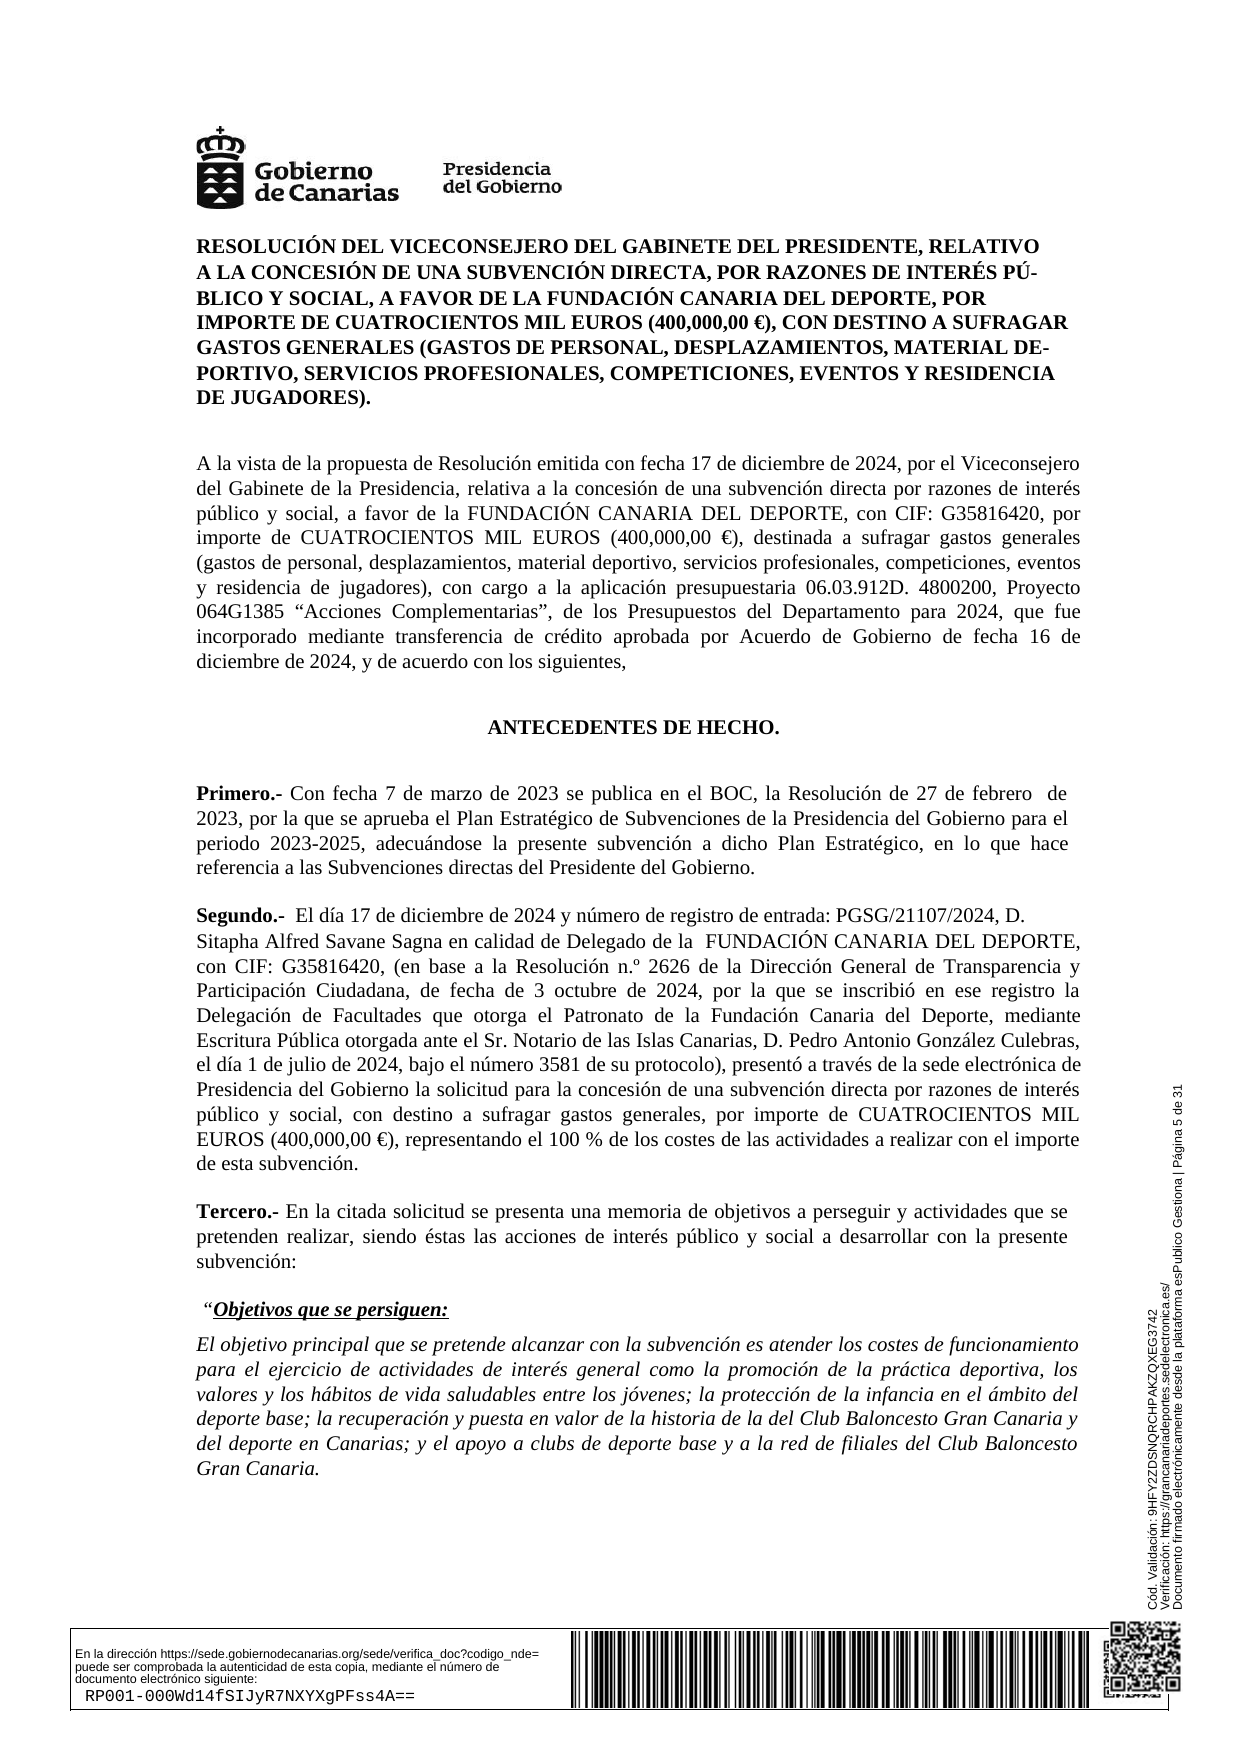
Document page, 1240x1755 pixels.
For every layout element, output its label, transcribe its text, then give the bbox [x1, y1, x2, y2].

text RESOLUCIÓN DEL VICECONSEJERO DEL GABINETE DEL PRESIDENTE, RELATIVO [196, 234, 1082, 258]
text GASTOS GENERALES (GASTOS DE PERSONAL, DESPLAZAMIENTOS, MATERIAL DE- [196, 335, 1082, 359]
text A LA CONCESIÓN DE UNA SUBVENCIÓN DIRECTA, POR RAZONES DE INTERÉS PÚ- [196, 260, 1082, 284]
text A la vista de la propuesta de Resolución emitida con fecha 17 de diciembre de 2024, por el Viceconsejero del Gabinete de la Presidencia, relativa a la concesión de una subvención directa por razones de interés público y social, a favor de la FUNDACIÓN CANARIA DEL DEPORTE, con CIF: G35816420, por importe de CUATROCIENTOS MIL EUROS (400,000,00 €), destinada a sufragar gastos generales (gastos de personal, desplazamientos, material deportivo, servicios profesionales, competiciones, eventos y residencia de jugadores), con cargo a la aplicación presupuestaria 06.03.912D. 4800200, Proyecto 064G1385 “Acciones Complementarias”, de los Presupuestos del Departamento para 2024, que fue incorporado mediante transferencia de crédito aprobada por Acuerdo de Gobierno de fecha 16 de diciembre de 2024, y de acuerdo con los siguientes, [196, 451, 1082, 673]
text Segundo.- El día 17 de diciembre de 2024 y número de registro de entrada: PGSG/21107/2024, D. [196, 903, 1081, 927]
text Sitapha Alfred Savane Sagna en calidad de Delegado de la FUNDACIÓN CANARIA DEL DEPORTE, con CIF: G35816420, (en base a la Resolución n.º 2626 de la Dirección General de Transparencia y Participación Ciudadana, de fecha de 3 octubre de 2024, por la que se inscribió en ese registro la Delegación de Facultades que otorga el Patronato de la Fundación Canaria del Deporte, mediante Escritura Pública otorgada ante el Sr. Notario de las Islas Canarias, D. Pedro Antonio González Culebras, el día 1 de julio de 2024, bajo el número 3581 de su protocolo), presentó a través de la sede electrónica de Presidencia del Gobierno la solicitud para la concesión de una subvención directa por razones de interés público y social, con destino a sufragar gastos generales, por importe de CUATROCIENTOS MIL EUROS (400,000,00 €), representando el 100 % de los costes de las actividades a realizar con el importe de esta subvención. [196, 929, 1082, 1175]
text Primero.- Con fecha 7 de marzo de 2023 se publica en el BOC, la Resolución de 27 de febrero de 2023, por la que se aprueba el Plan Estratégico de Subvenciones de la Presidencia del Gobierno para el periodo 2023-2025, adecuándose la presente subvención a dicho Plan Estratégico, en lo que hace referencia a las Subvenciones directas del Presidente del Gobierno. [196, 781, 1070, 879]
text PORTIVO, SERVICIOS PROFESIONALES, COMPETICIONES, EVENTOS Y RESIDENCIA DE JUGADORES). [196, 360, 1082, 409]
text ANTECEDENTES DE HECHO. [197, 715, 1071, 739]
text Tercero.- En la citada solicitud se presenta una memoria de objetivos a perseguir y actividades que se pretenden realizar, siendo éstas las acciones de interés público y social a desarrollar con la presente subvención: [196, 1199, 1069, 1273]
text BLICO Y SOCIAL, A FAVOR DE LA FUNDACIÓN CANARIA DEL DEPORTE, POR IMPORTE DE CUATROCIENTOS MIL EUROS (400,000,00 €), CON DESTINO A SUFRAGAR [196, 285, 1082, 334]
text “Objetivos que se persiguen: [196, 1297, 1082, 1321]
text El objetivo principal que se pretende alcanzar con la subvención es atender los costes de funcionamiento para el ejercicio de actividades de interés general como la promoción de la práctica deportiva, los valores y los hábitos de vida saludables entre los jóvenes; la protección de la infancia en el ámbito del deporte base; la recuperación y puesta en valor de la historia de la del Club Baloncesto Gran Canaria y del deporte en Canarias; y el apoyo a clubs de deporte base y a la red de filiales del Club Baloncesto Gran Canaria. [196, 1332, 1082, 1480]
